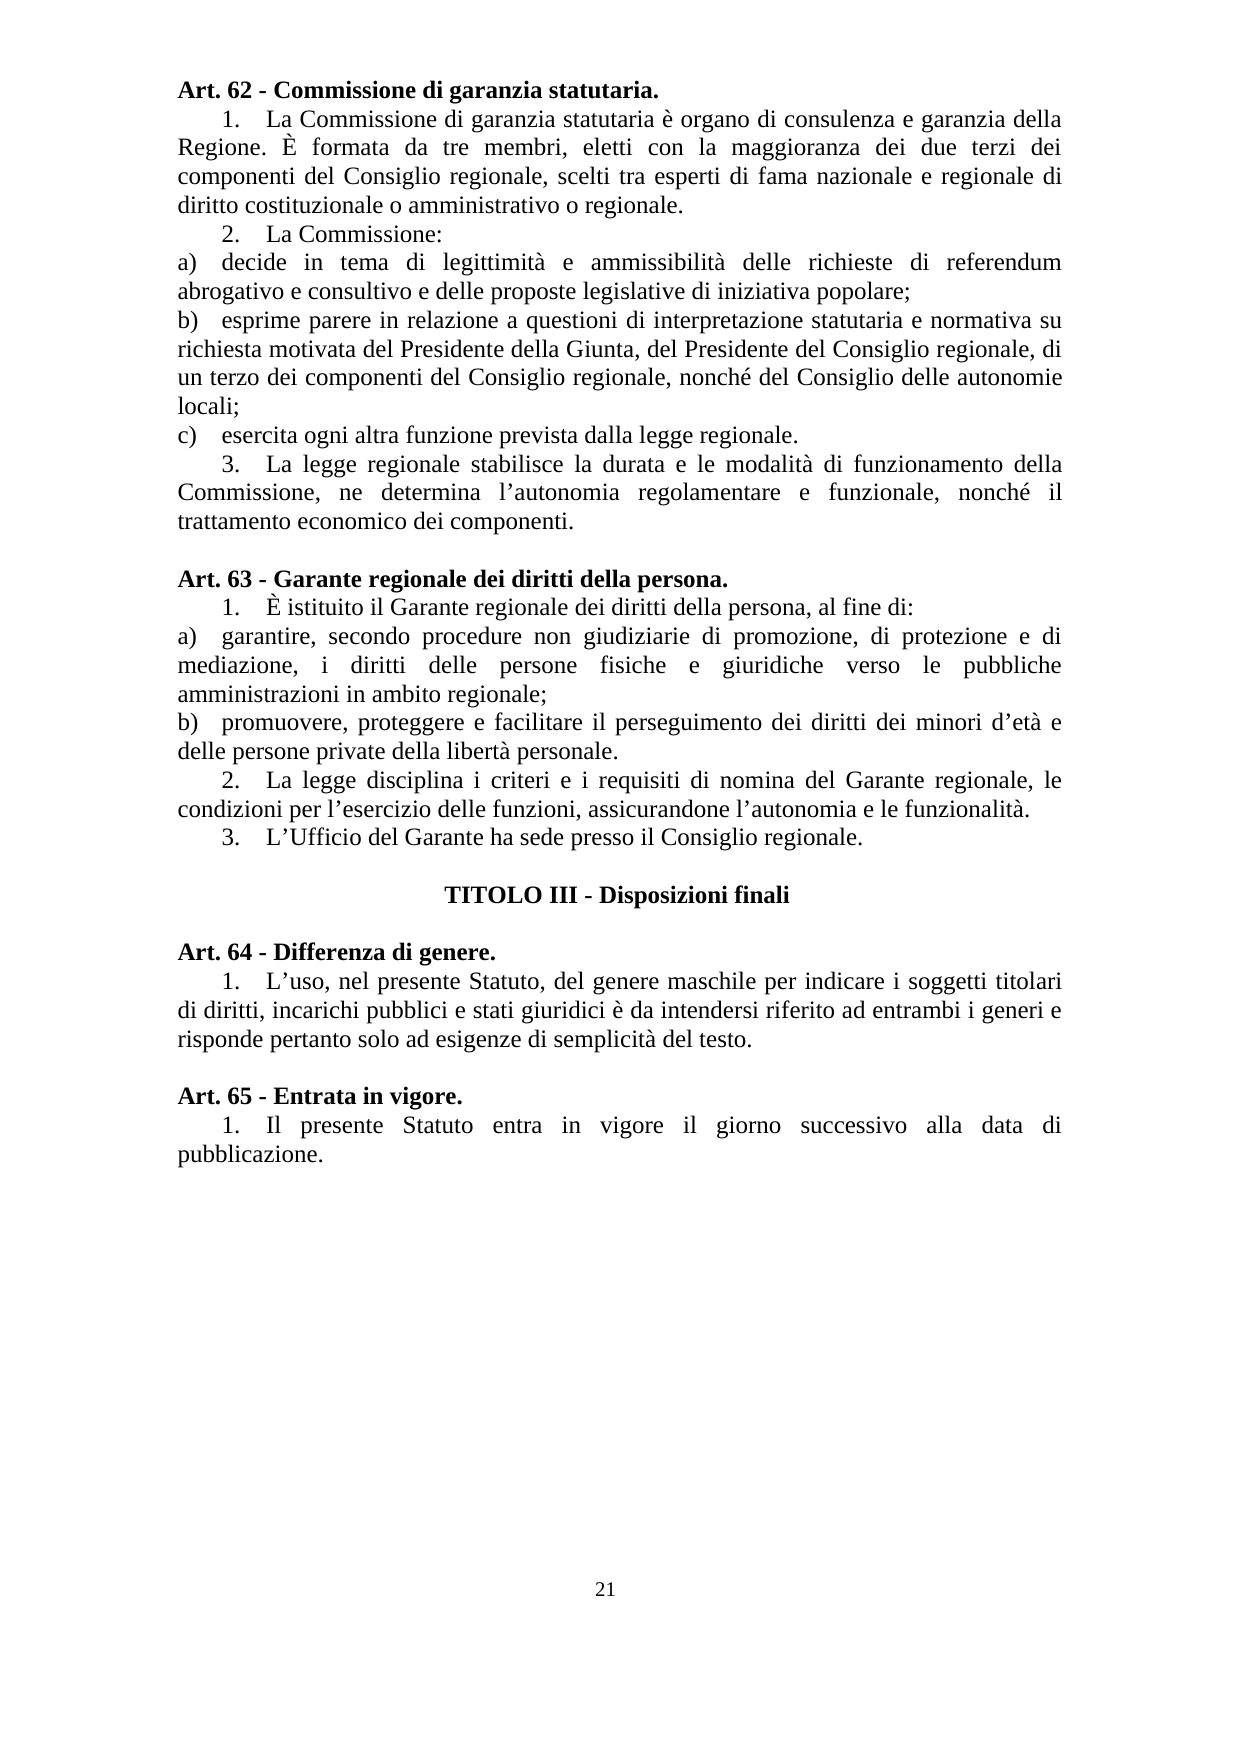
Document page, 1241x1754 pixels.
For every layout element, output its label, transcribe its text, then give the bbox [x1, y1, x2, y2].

text 1. L’uso, nel presente Statuto, del genere maschile per indicare i soggetti titolari di diritti, incarichi pubblici e stati giuridici è da intendersi riferito ad entrambi i generi e risponde pertanto solo ad esigenze di semplicità del testo. [177, 966, 1063, 1052]
text b) promuovere, proteggere e facilitare il perseguimento dei diritti dei minori d’età e delle persone private della libertà personale. [177, 707, 1063, 765]
text 3. L’Ufficio del Garante ha sede presso il Consiglio regionale. [177, 822, 1063, 851]
text 1. La Commissione di garanzia statutaria è organo di consulenza e garanzia della Regione. È formata da tre membri, eletti con la maggioranza dei due terzi dei componenti del Consiglio regionale, scelti tra esperti di fama nazionale e regionale di diritto costituzionale o amministrativo o regionale. [177, 104, 1063, 219]
subtitle TITOLO III - Disposizioni finali [177, 880, 1063, 909]
subtitle Art. 63 - Garante regionale dei diritti della persona. [177, 564, 1063, 592]
subtitle Art. 62 - Commissione di garanzia statutaria. [177, 75, 1063, 104]
text 2. La legge disciplina i criteri e i requisiti di nomina del Garante regionale, le condizioni per l’esercizio delle funzioni, assicurandone l’autonomia e le funzionalità. [177, 765, 1063, 822]
text b) esprime parere in relazione a questioni di interpretazione statutaria e normativa su richiesta motivata del Presidente della Giunta, del Presidente del Consiglio regionale, di un terzo dei componenti del Consiglio regionale, nonché del Consiglio delle autonomie locali; [177, 305, 1063, 420]
subtitle Art. 64 - Differenza di genere. [177, 937, 1063, 966]
subtitle Art. 65 - Entrata in vigore. [177, 1081, 1063, 1110]
text 1. Il presente Statuto entra in vigore il giorno successivo alla data di pubblicazione. [177, 1110, 1063, 1167]
text 1. È istituito il Garante regionale dei diritti della persona, al fine di: [177, 592, 1063, 621]
text 3. La legge regionale stabilisce la durata e le modalità di funzionamento della Commissione, ne determina l’autonomia regolamentare e funzionale, nonché il trattamento economico dei componenti. [177, 449, 1063, 535]
text a) garantire, secondo procedure non giudiziarie di promozione, di protezione e di mediazione, i diritti delle persone fisiche e giuridiche verso le pubbliche amministrazioni in ambito regionale; [177, 621, 1063, 707]
text c) esercita ogni altra funzione prevista dalla legge regionale. [177, 420, 1063, 449]
text a) decide in tema di legittimità e ammissibilità delle richieste di referendum abrogativo e consultivo e delle proposte legislative di iniziativa popolare; [177, 247, 1063, 305]
text 2. La Commissione: [177, 219, 1063, 247]
